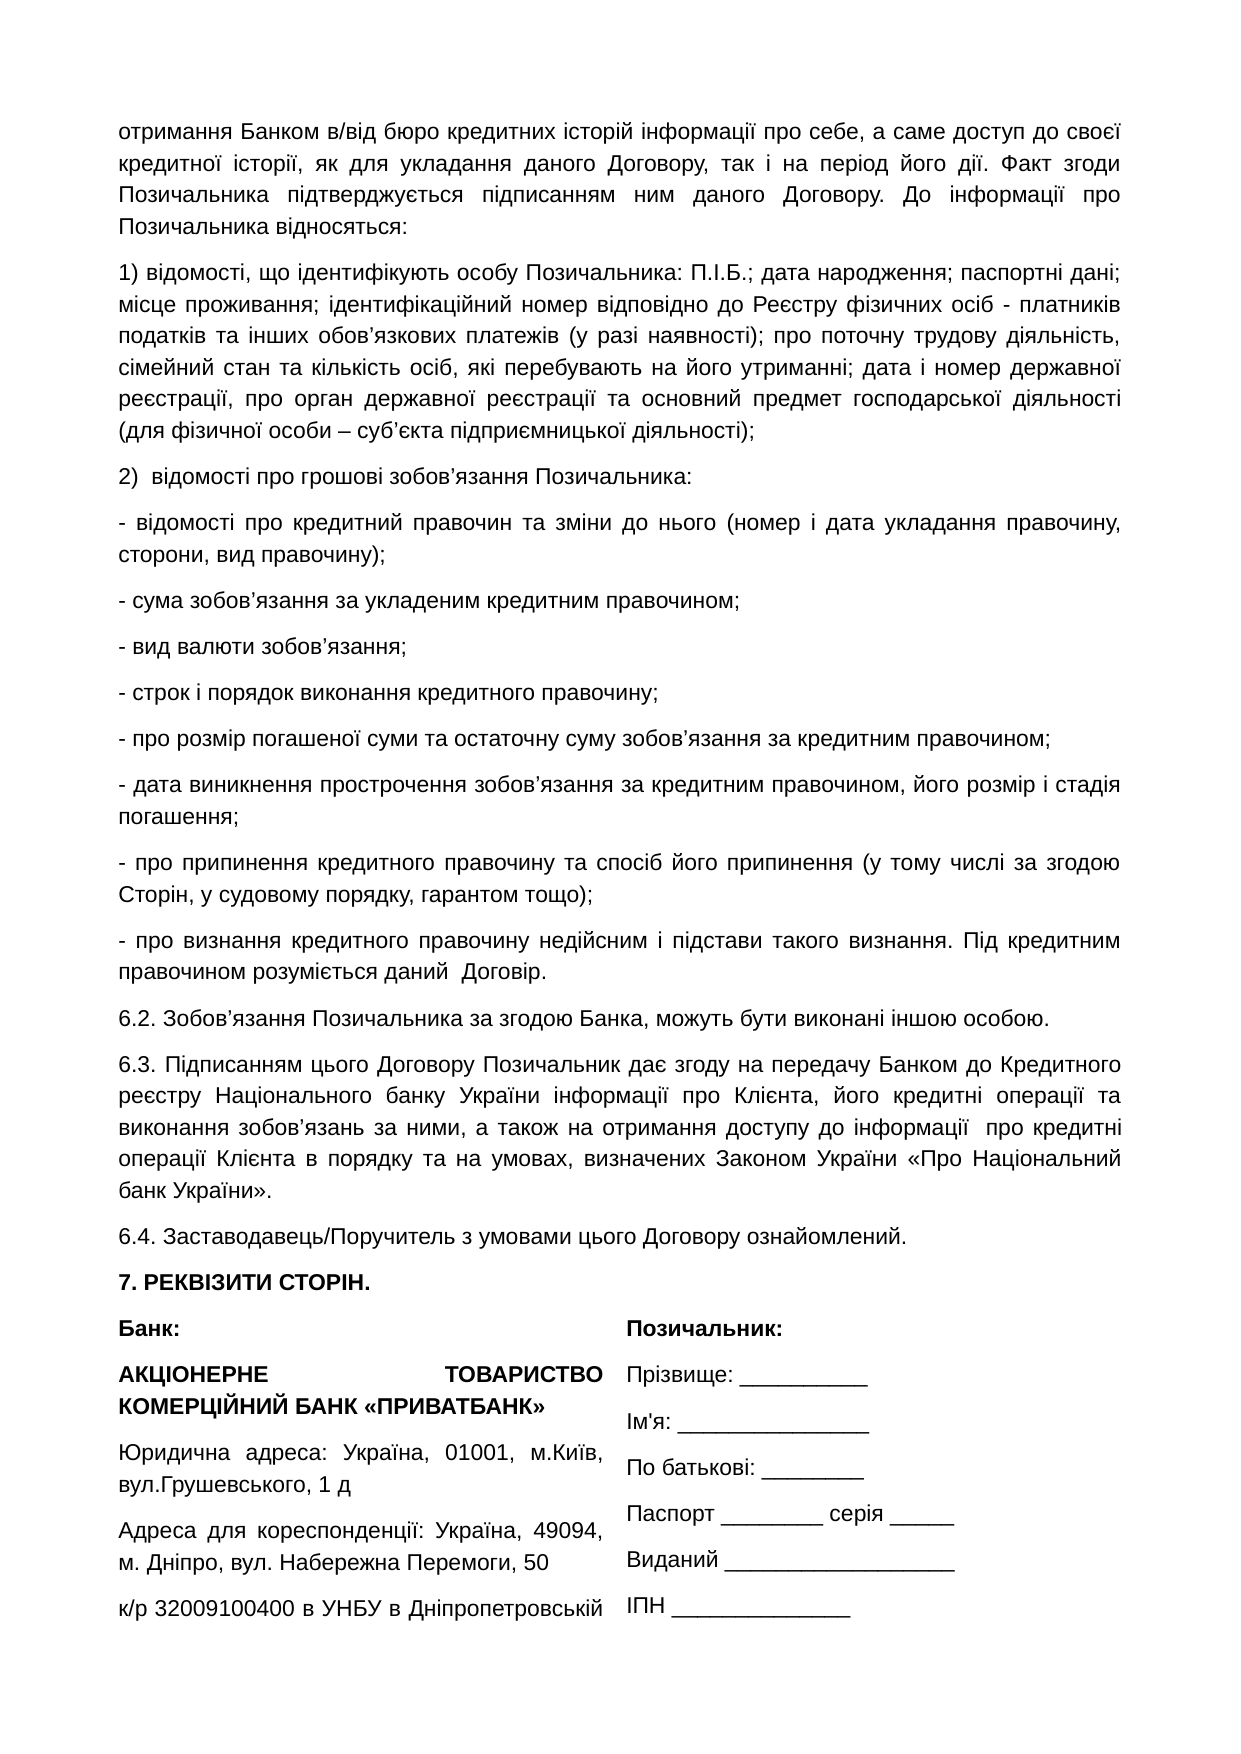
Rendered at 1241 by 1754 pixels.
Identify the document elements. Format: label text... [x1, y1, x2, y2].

text 7. РЕКВІЗИТИ СТОРІН. [118, 1269, 1122, 1296]
text - вид валюти зобов’язання; [118, 633, 1122, 659]
text 6.4. Заставодавець/Поручитель з умовами цього Договору ознайомлений. [118, 1223, 1122, 1249]
text - про припинення кредитного правочину та спосіб його припинення (у тому числі за згодою Сторін, у судовому порядку, гарантом тощо); [118, 849, 1122, 907]
text - про визнання кредитного правочину недійсним i підстави такого визнання. Пiд кредитним правочином розуміється даний Договір. [118, 927, 1122, 985]
text 6.3. Підписанням цього Договору Позичальник дає згоду на передачу Банком до Кредитного реєстру Національного банку України інформації про Клієнта, його кредитні операції та виконання зобов’язань за ними, а також на отримання доступу до інформації про кредитні операції Клієнта в порядку та на умовах, визначених Законом України «Про Національний банк України». [118, 1051, 1122, 1203]
text 1) вiдомостi, що iдентифiкують особу Позичальника: П.I.Б.; дата народження; паспортні дані; місце проживання; iдентифiкацiйний номер вiдповiдно до Реєстру фізичних осіб - платників податків та інших обов’язкових платежів (у разi наявностi); про поточну трудову дiяльнiсть, сімейний стан та кiлькiсть осіб, якi перебувають на його утриманні; дата i номер державної реєстрації, про орган державної реєстрації та основний предмет господарської дiяльностi (для фізичної особи – суб’єкта підприємницької дiяльностi); [118, 259, 1122, 443]
table_header Банк: АКЦІОНЕРНЕ ТОВАРИСТВО КОМЕРЦІЙНИЙ БАНК «ПРИВАТБАНК» Юридична адреса: Україна, 01001, м.Київ, вул.Грушевського, 1 д Адреса для кореспонденції: Україна, 49094, м. Дніпро, вул. Набережна Перемоги, 50 к/р 32009100400 в УНБУ в Дніпропетровській [107, 1315, 615, 1633]
text - дата виникнення прострочення зобов’язання за кредитним правочином, його розмір i стадія погашення; [118, 771, 1122, 829]
text - вiдомостi про кредитний правочин та зміни до нього (номер i дата укладання правочину, сторони, вид правочину); [118, 509, 1122, 567]
text отримання Банком в/вiд бюро кредитних iсторiй iнформацiї про себе, а саме доступ до своєї кредитної iсторiї, як для укладання даного Договору, так i на період його дії. Факт згоди Позичальника підтверджується підписанням ним даного Договору. До iнформацiї про Позичальника відносяться: [118, 118, 1122, 239]
text - про розмір погашеної суми та остаточну суму зобов’язання за кредитним правочином; [118, 725, 1122, 752]
text 6.2. Зобов’язання Позичальника за згодою Банка, можуть бути виконані іншою особою. [118, 1004, 1122, 1031]
text - строк i порядок виконання кредитного правочину; [118, 679, 1122, 705]
text 2) вiдомостi про грошові зобов’язання Позичальника: [118, 463, 1122, 489]
table_header Позичальник: Прізвище: __________ Ім'я: _______________ По батькові: ________ Паспорт ________ серія _____ Виданий __________________ ІПН ______________ [615, 1315, 1169, 1633]
text - сума зобов’язання за укладеним кредитним правочином; [118, 587, 1122, 613]
